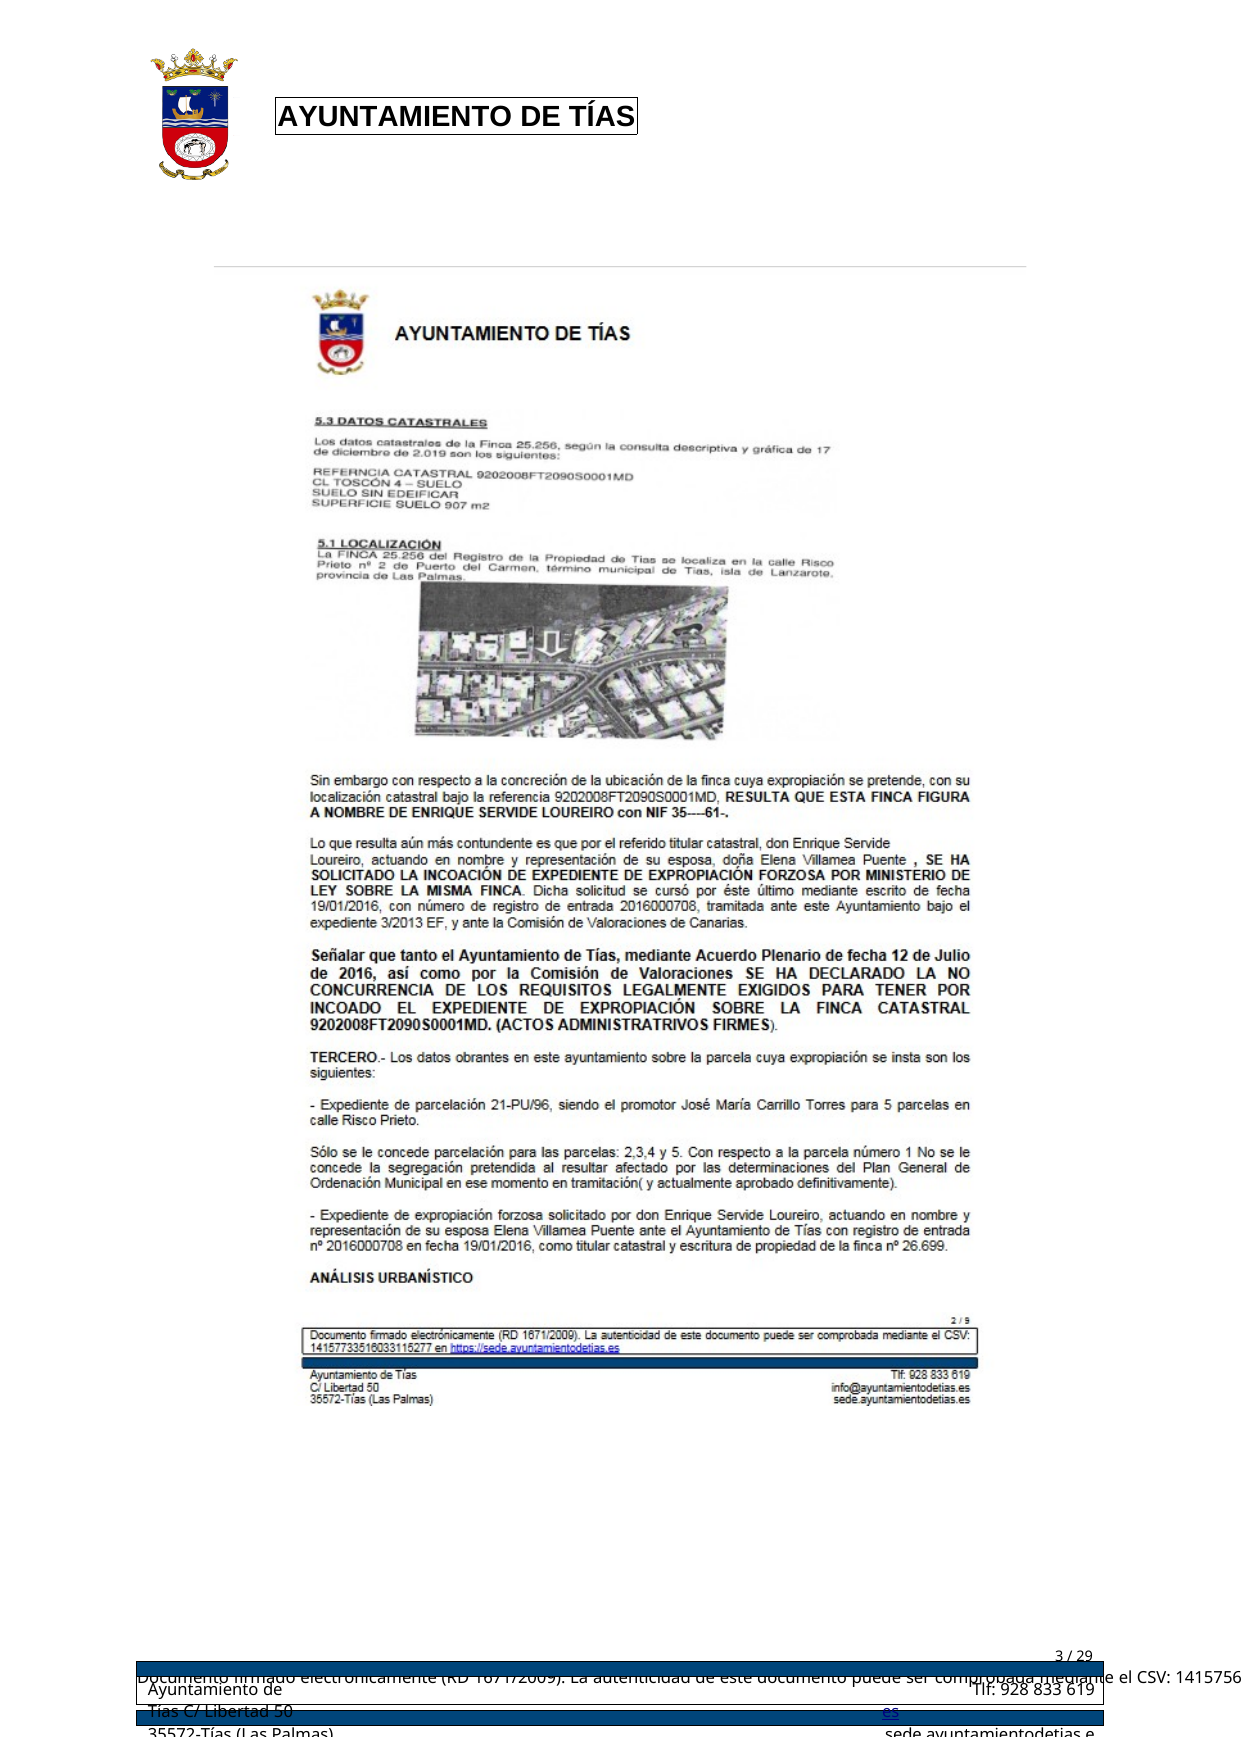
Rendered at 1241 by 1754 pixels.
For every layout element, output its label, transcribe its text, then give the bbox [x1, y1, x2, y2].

picture [213, 266, 1027, 1406]
picture [150, 48, 240, 180]
text 3 / 29 [135, 1645, 1093, 1665]
